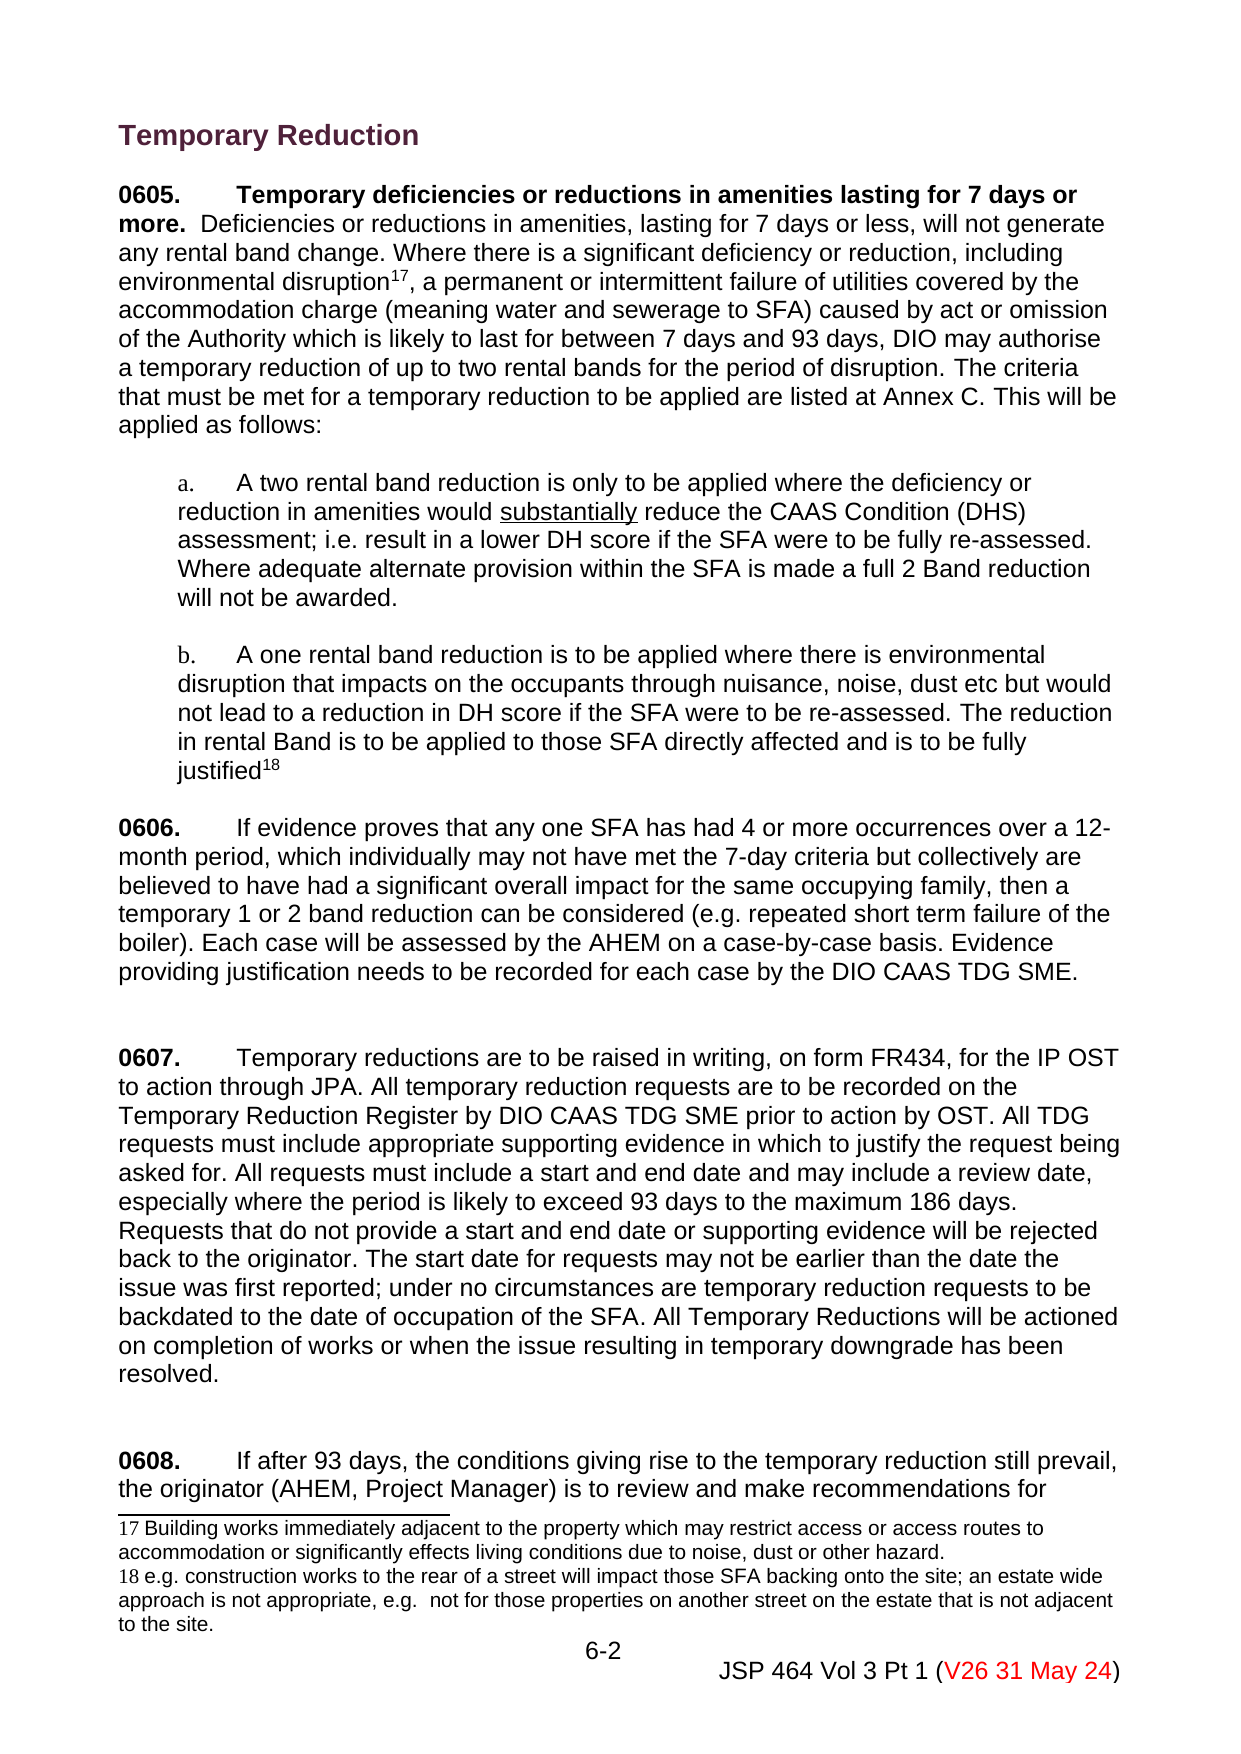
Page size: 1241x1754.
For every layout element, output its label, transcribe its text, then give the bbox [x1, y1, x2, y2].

list A two rental band reduction is only to be applied where the deficiency or reduction in amenities would substantially reduce the CAAS Condition (DHS) assessment; i.e. result in a lower DH score if the SFA were to be fully re-assessed. Where adequate alternate provision within the SFA is made a full 2 Band reduction will not be awarded. [177, 468, 1122, 612]
text 0606. If evidence proves that any one SFA has had 4 or more occurrences over a 12-month period, which individually may not have met the 7-day criteria but collectively are believed to have had a significant overall impact for the same occupying family, then a temporary 1 or 2 band reduction can be considered (e.g. repeated short term failure of the boiler). Each case will be assessed by the AHEM on a case-by-case basis. Evidence providing justification needs to be recorded for each case by the DIO CAAS TDG SME. [118, 813, 1122, 986]
text 0607. Temporary reductions are to be raised in writing, on form FR434, for the IP OST to action through JPA. All temporary reduction requests are to be recorded on the Temporary Reduction Register by DIO CAAS TDG SME prior to action by OST. All TDG requests must include appropriate supporting evidence in which to justify the request being asked for. All requests must include a start and end date and may include a review date, especially where the period is likely to exceed 93 days to the maximum 186 days. Requests that do not provide a start and end date or supporting evidence will be rejected back to the originator. The start date for requests may not be earlier than the date the issue was first reported; under no circumstances are temporary reduction requests to be backdated to the date of occupation of the SFA. All Temporary Reductions will be actioned on completion of works or when the issue resulting in temporary downgrade has been resolved. [118, 1043, 1122, 1388]
text Temporary Reduction [118, 118, 1122, 152]
text 0608. If after 93 days, the conditions giving rise to the temporary reduction still prevail, the originator (AHEM, Project Manager) is to review and make recommendations for [118, 1446, 1122, 1503]
list e.g. construction works to the rear of a street will impact those SFA backing onto the site; an estate wide approach is not appropriate, e.g. not for those properties on another street on the estate that is not adjacent to the site. [118, 1564, 1122, 1636]
text Building works immediately adjacent to the property which may restrict access or access routes to accommodation or significantly effects living conditions due to noise, dust or other hazard. [118, 1515, 1122, 1564]
text 0605. Temporary deficiencies or reductions in amenities lasting for 7 days or more. Deficiencies or reductions in amenities, lasting for 7 days or less, will not generate any rental band change. Where there is a significant deficiency or reduction, including environmental disruption, a permanent or intermittent failure of utilities covered by the accommodation charge (meaning water and sewerage to SFA) caused by act or omission of the Authority which is likely to last for between 7 days and 93 days, DIO may authorise a temporary reduction of up to two rental bands for the period of disruption. The criteria that must be met for a temporary reduction to be applied are listed at Annex C. This will be applied as follows: [118, 180, 1122, 439]
list A one rental band reduction is to be applied where there is environmental disruption that impacts on the occupants through nuisance, noise, dust etc but would not lead to a reduction in DH score if the SFA were to be re-assessed. The reduction in rental Band is to be applied to those SFA directly affected and is to be fully justified [177, 641, 1122, 784]
